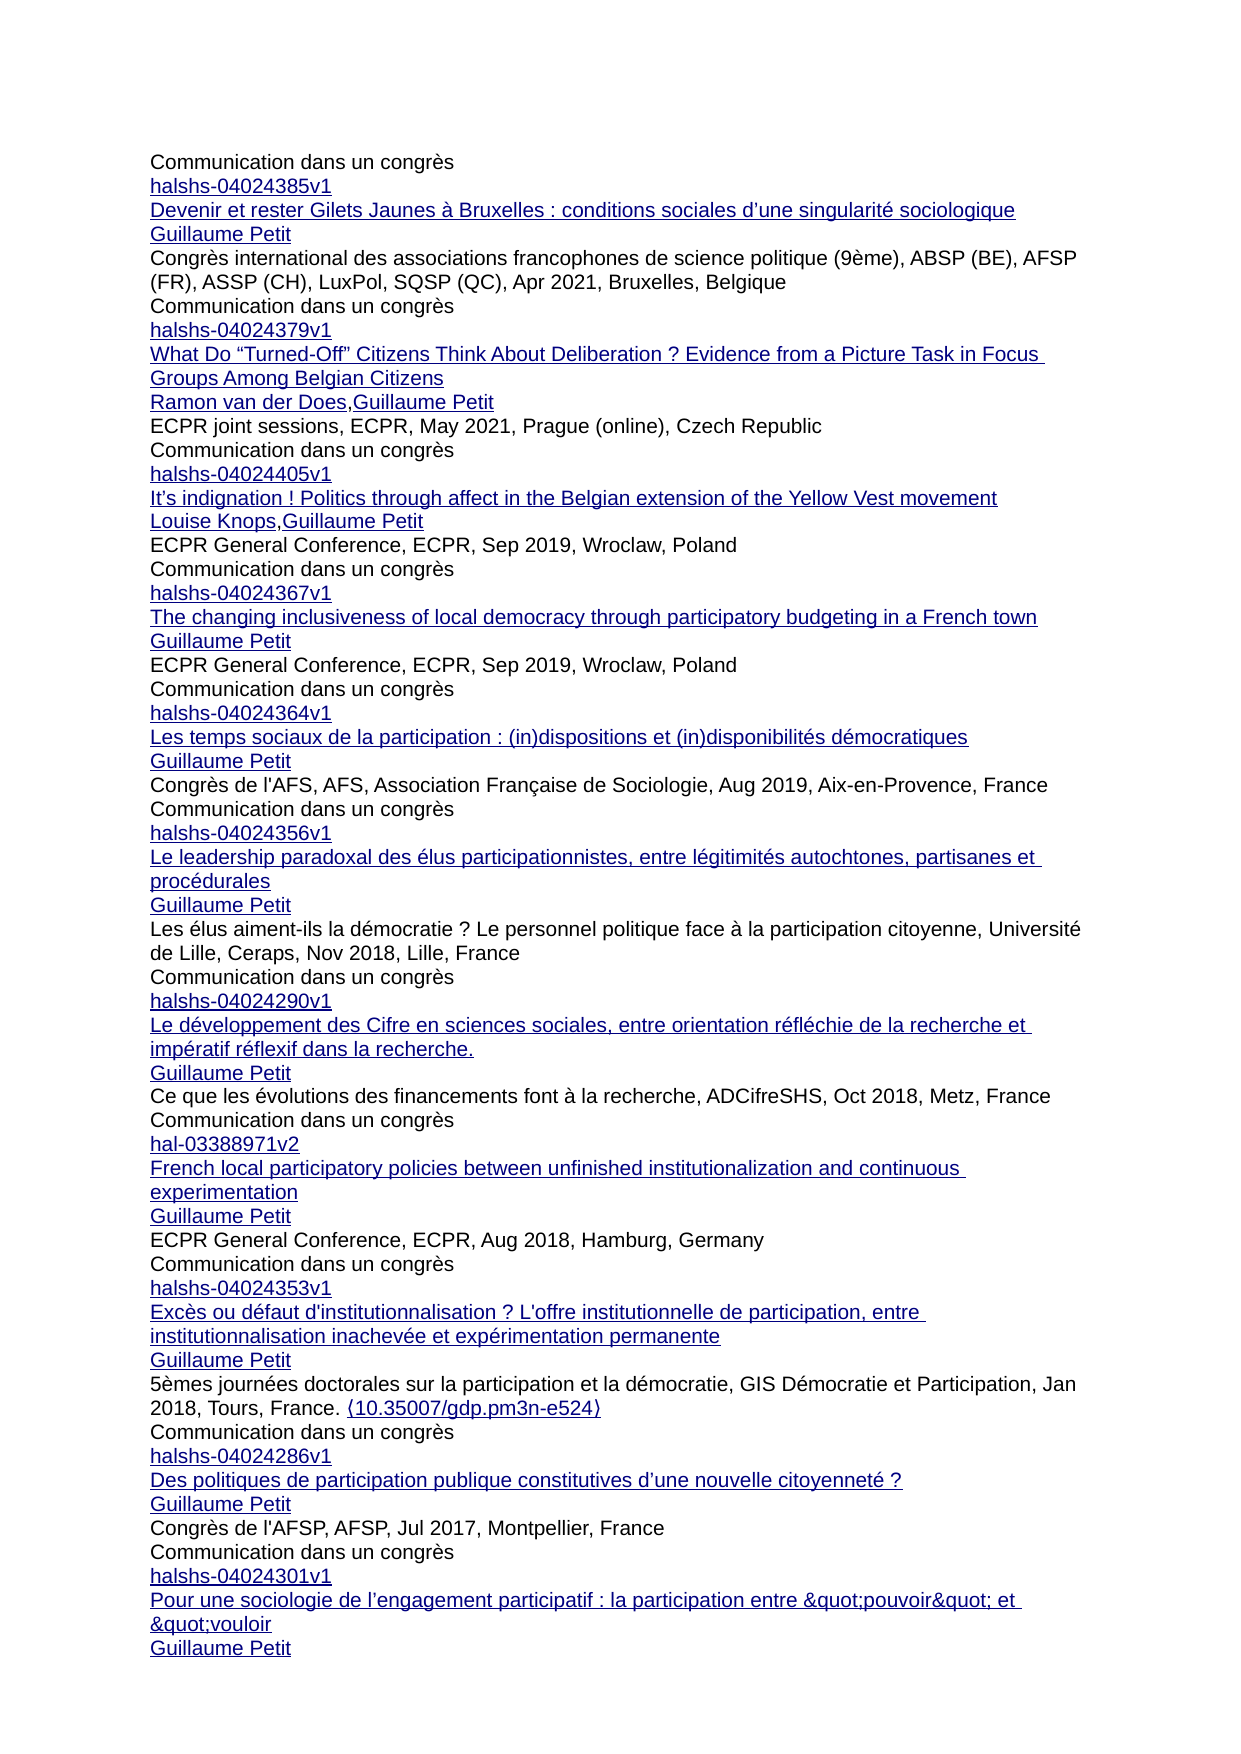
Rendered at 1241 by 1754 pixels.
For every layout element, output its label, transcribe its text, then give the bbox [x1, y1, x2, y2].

table_cell Pour une sociologie de l’engagement participatif : la participation entre &quot;pouvoir&quot; et &quot;vouloir Guillaume Petit [150, 1588, 1090, 1659]
table_cell What Do “Turned-Off” Citizens Think About Deliberation ? Evidence from a Picture Task in Focus Groups Among Belgian Citizens Ramon van der Does,Guillaume Petit ECPR joint sessions, ECPR, May 2021, Prague (online), Czech Republic Communication dans un congrès halshs-04024405v1 [150, 342, 1090, 485]
table_cell French local participatory policies between unfinished institutionalization and continuous experimentation Guillaume Petit ECPR General Conference, ECPR, Aug 2018, Hamburg, Germany Communication dans un congrès halshs-04024353v1 [150, 1156, 1090, 1300]
table_cell Excès ou défaut d'institutionnalisation ? L'offre institutionnelle de participation, entre institutionnalisation inachevée et expérimentation permanente Guillaume Petit 5èmes journées doctorales sur la participation et la démocratie, GIS Démocratie et Participation, Jan 2018, Tours, France. ⟨10.35007/gdp.pm3n-e524⟩ Communication dans un congrès halshs-04024286v1 [150, 1300, 1090, 1468]
table_cell Des politiques de participation publique constitutives d’une nouvelle citoyenneté ? Guillaume Petit Congrès de l'AFSP, AFSP, Jul 2017, Montpellier, France Communication dans un congrès halshs-04024301v1 [150, 1468, 1090, 1587]
table_cell The changing inclusiveness of local democracy through participatory budgeting in a French town Guillaume Petit ECPR General Conference, ECPR, Sep 2019, Wroclaw, Poland Communication dans un congrès halshs-04024364v1 [150, 605, 1090, 725]
table_cell Communication dans un congrès halshs-04024385v1 [150, 150, 1090, 198]
table_cell Le leadership paradoxal des élus participationnistes, entre légitimités autochtones, partisanes et procédurales Guillaume Petit Les élus aiment-ils la démocratie ? Le personnel politique face à la participation citoyenne, Université de Lille, Ceraps, Nov 2018, Lille, France Communication dans un congrès halshs-04024290v1 [150, 845, 1090, 1012]
table_cell Les temps sociaux de la participation : (in)dispositions et (in)disponibilités démocratiques Guillaume Petit Congrès de l'AFS, AFS, Association Française de Sociologie, Aug 2019, Aix-en-Provence, France Communication dans un congrès halshs-04024356v1 [150, 725, 1090, 845]
table_cell Le développement des Cifre en sciences sociales, entre orientation réfléchie de la recherche et impératif réflexif dans la recherche. Guillaume Petit Ce que les évolutions des financements font à la recherche, ADCifreSHS, Oct 2018, Metz, France Communication dans un congrès hal-03388971v2 [150, 1013, 1090, 1156]
table_cell It’s indignation ! Politics through affect in the Belgian extension of the Yellow Vest movement Louise Knops,Guillaume Petit ECPR General Conference, ECPR, Sep 2019, Wroclaw, Poland Communication dans un congrès halshs-04024367v1 [150, 485, 1090, 605]
table_cell Devenir et rester Gilets Jaunes à Bruxelles : conditions sociales d’une singularité sociologique Guillaume Petit Congrès international des associations francophones de science politique (9ème), ABSP (BE), AFSP (FR), ASSP (CH), LuxPol, SQSP (QC), Apr 2021, Bruxelles, Belgique Communication dans un congrès halshs-04024379v1 [150, 198, 1090, 342]
